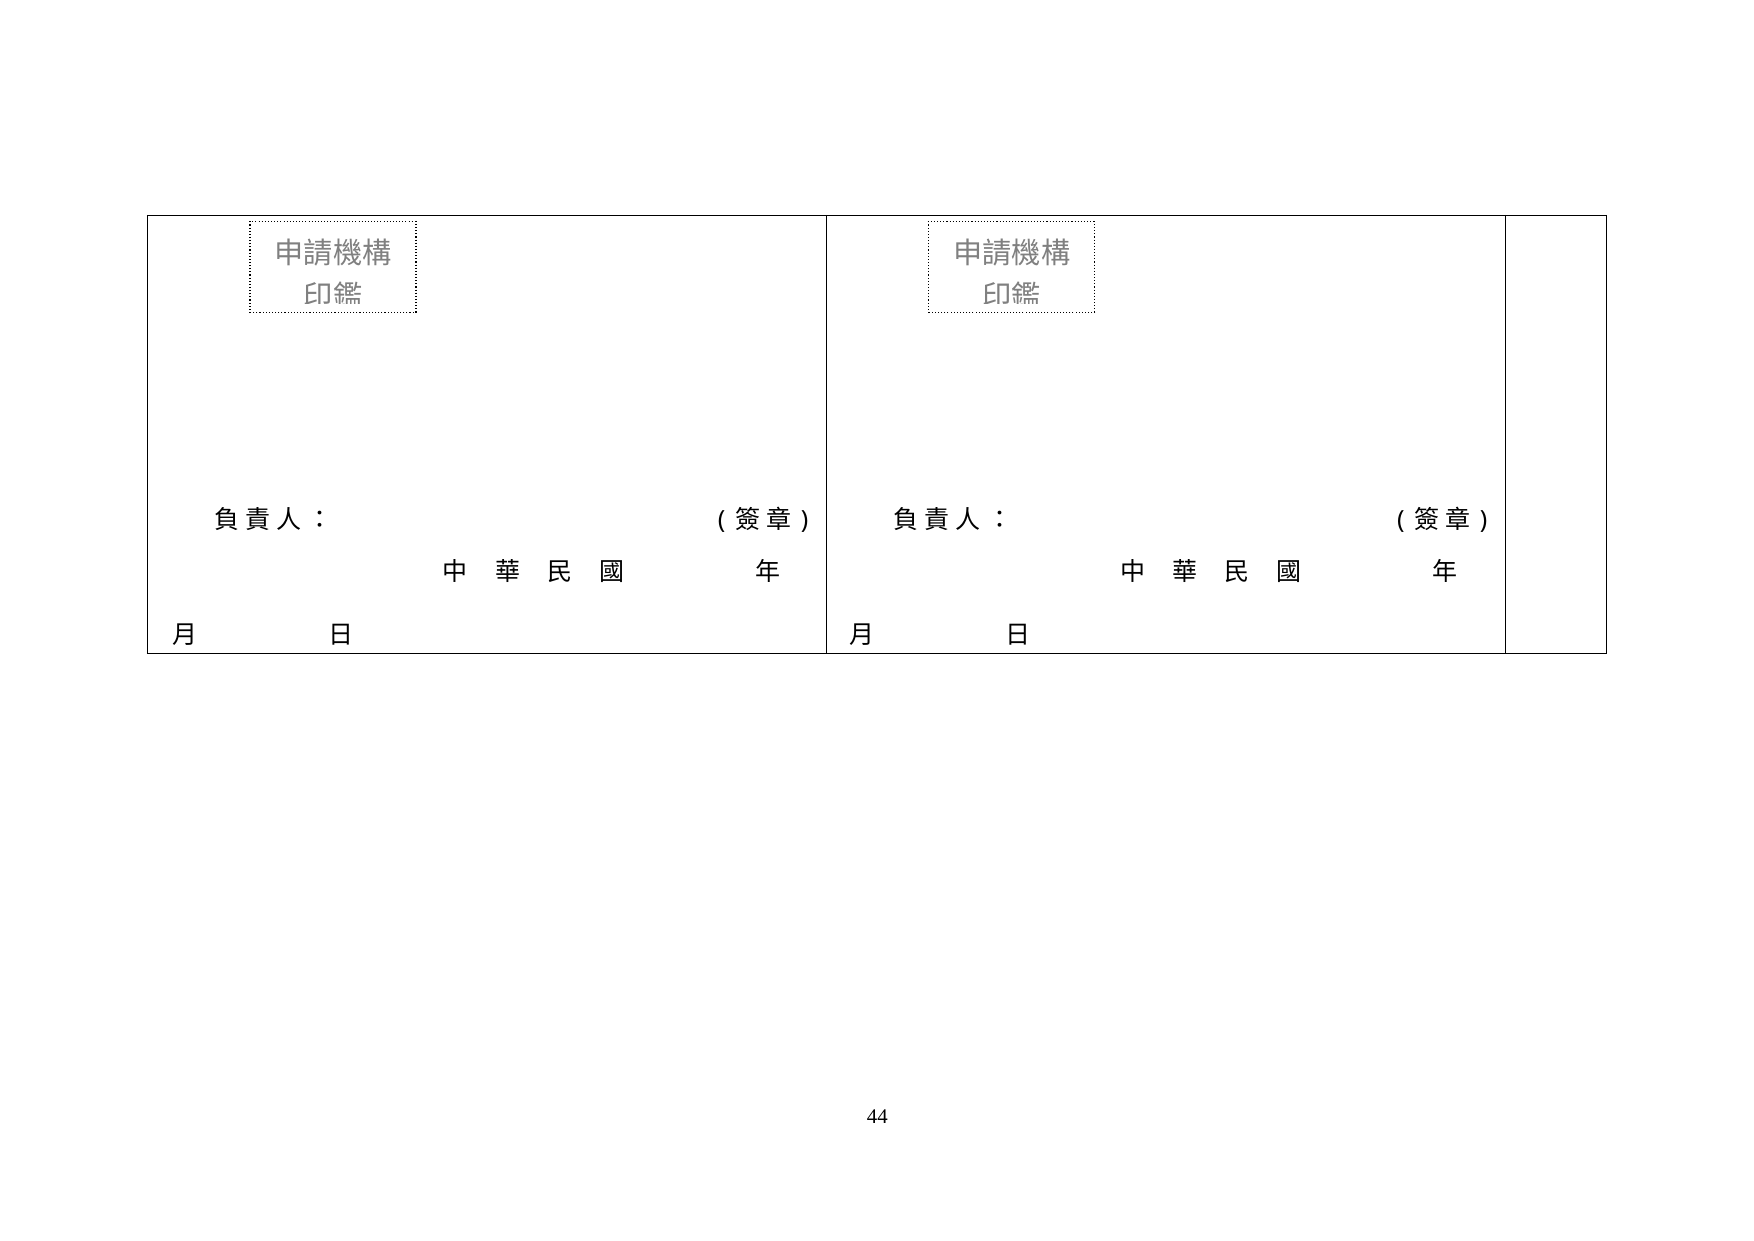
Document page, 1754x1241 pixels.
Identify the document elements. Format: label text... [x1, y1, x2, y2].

table_cell 附表五 顧問服務機構認可事項變更申請表 編號：□□-□□□ 此致 勞動部(職業安全衛生署) 負責人： (簽章) 中 華 民 國 年 月 日 [827, 216, 1505, 653]
table_cell [1506, 216, 1606, 653]
table_cell 附表五 顧問服務機構認可事項變更申請表 編號：□□-□□□ 此致 勞動部(職業安全衛生署) 負責人： (簽章) 中 華 民 國 年 月 日 [148, 216, 826, 653]
